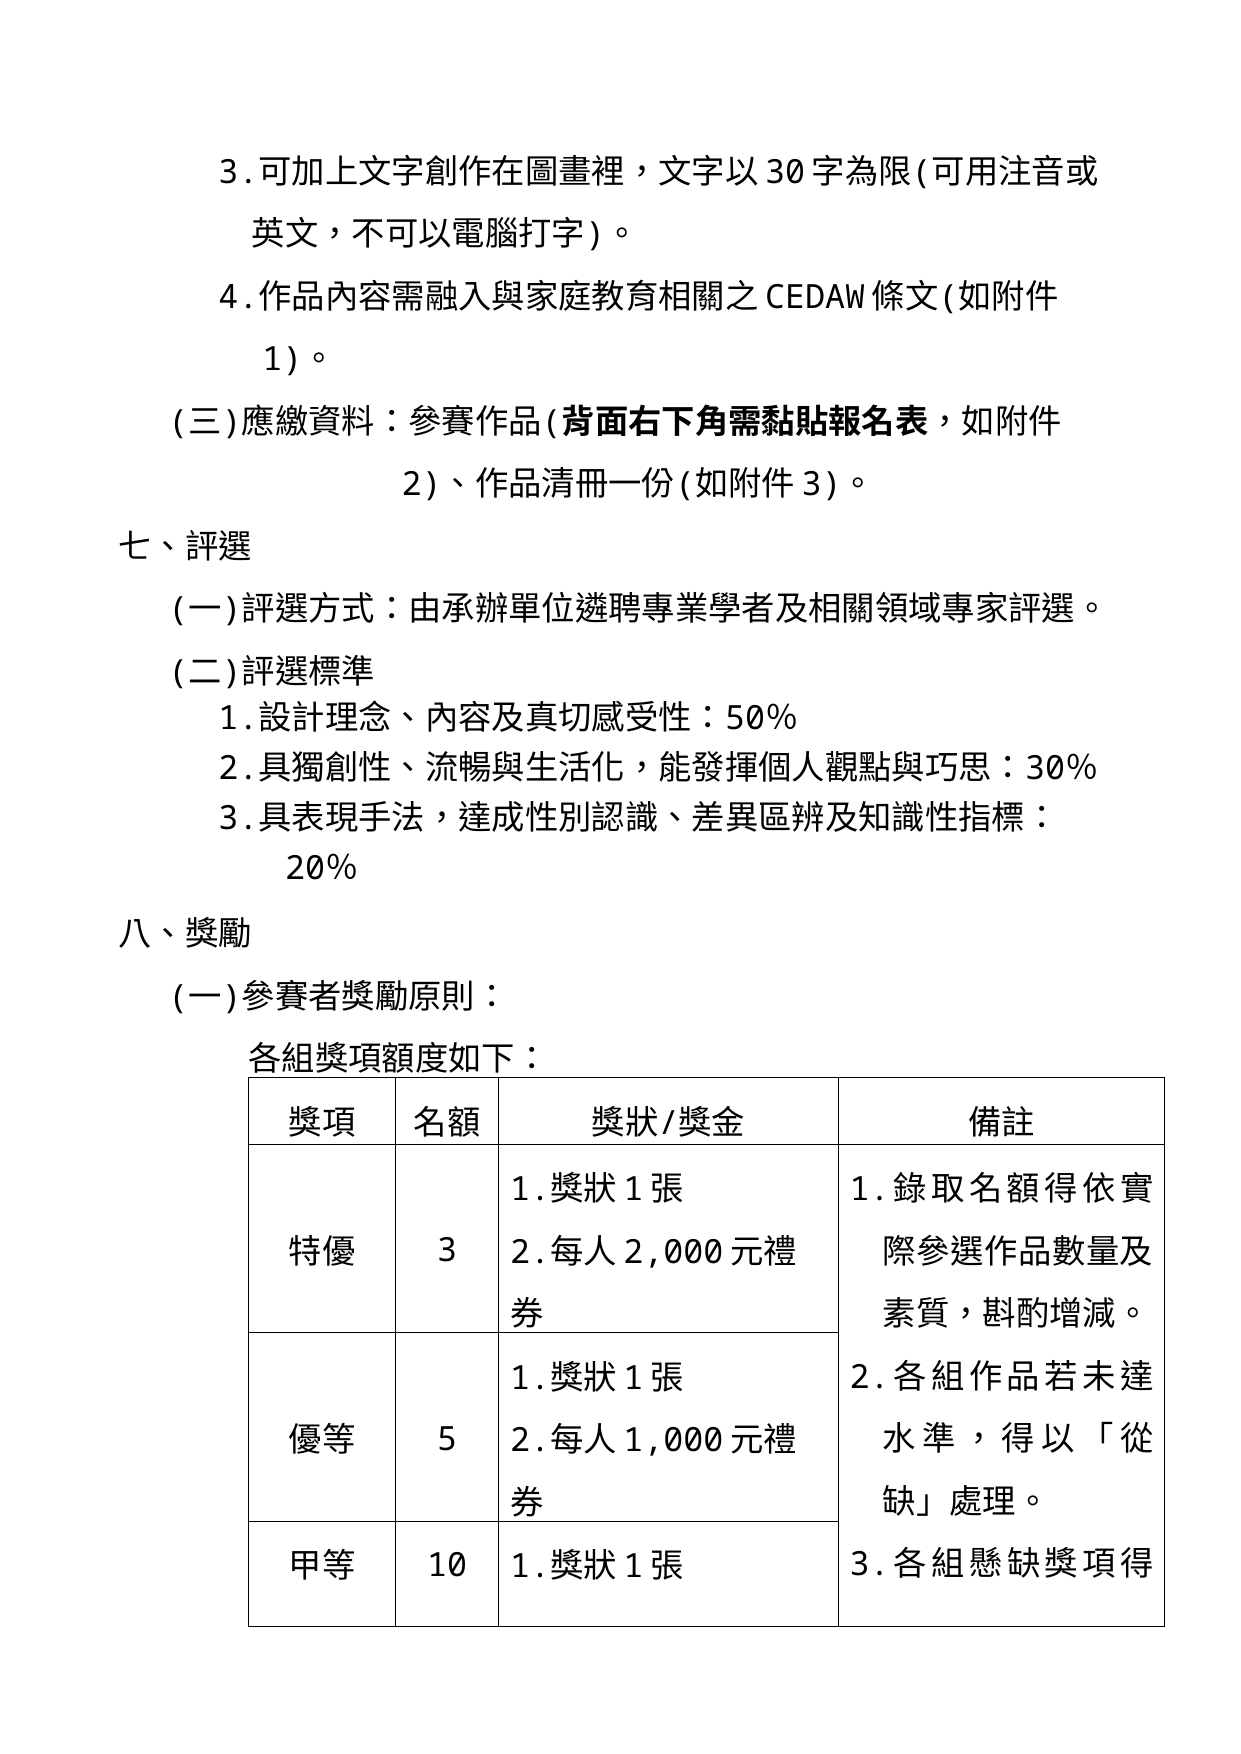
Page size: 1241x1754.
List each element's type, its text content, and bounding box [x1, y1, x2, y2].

table_cell 1.獎狀1張 2.每人2,000元禮券 [499, 1145, 838, 1332]
text (三)應繳資料：參賽作品(背面右下角需黏貼報名表，如附件2)、作品清冊一份(如附件3)。 [168, 377, 1122, 502]
table_cell 1.獎狀1張 2.每人1,000元禮券 [499, 1333, 838, 1521]
table_header 備註 [839, 1078, 1164, 1143]
table_cell 甲等 [249, 1522, 395, 1626]
text 各組獎項額度如下： [168, 1014, 1122, 1077]
table_cell 特優 [249, 1145, 395, 1332]
text 4.作品內容需融入與家庭教育相關之CEDAW條文(如附件1)。 [218, 252, 1122, 377]
table_cell 10 [396, 1522, 498, 1626]
table_cell 1.獎狀1張 [499, 1522, 838, 1626]
text (二)評選標準 [168, 627, 1122, 689]
table_cell 優等 [249, 1333, 395, 1521]
table_cell 1.錄取名額得依實際參選作品數量及素質，斟酌增減。 2.各組作品若未達水準，得以「從缺」處理。 3.各組懸缺獎項得 [839, 1145, 1164, 1626]
text 3.可加上文字創作在圖畫裡，文字以30字為限(可用注音或英文，不可以電腦打字)。 [218, 127, 1122, 252]
text (一)評選方式：由承辦單位遴聘專業學者及相關領域專家評選。 [168, 564, 1122, 627]
table_header 名額 [396, 1078, 498, 1143]
text (一)參賽者獎勵原則： [168, 952, 1122, 1014]
text 八、獎勵 [118, 889, 1122, 952]
table_cell 5 [396, 1333, 498, 1521]
table_cell 3 [396, 1145, 498, 1332]
table_header 獎狀/獎金 [499, 1078, 838, 1143]
text 1.設計理念、內容及真切感受性：50％ [218, 689, 1122, 739]
text 3.具表現手法，達成性別認識、差異區辨及知識性指標：20％ [218, 789, 1122, 889]
table_header 獎項 [249, 1078, 395, 1143]
text 七、評選 [118, 502, 1122, 564]
text 2.具獨創性、流暢與生活化，能發揮個人觀點與巧思：30％ [218, 739, 1122, 789]
